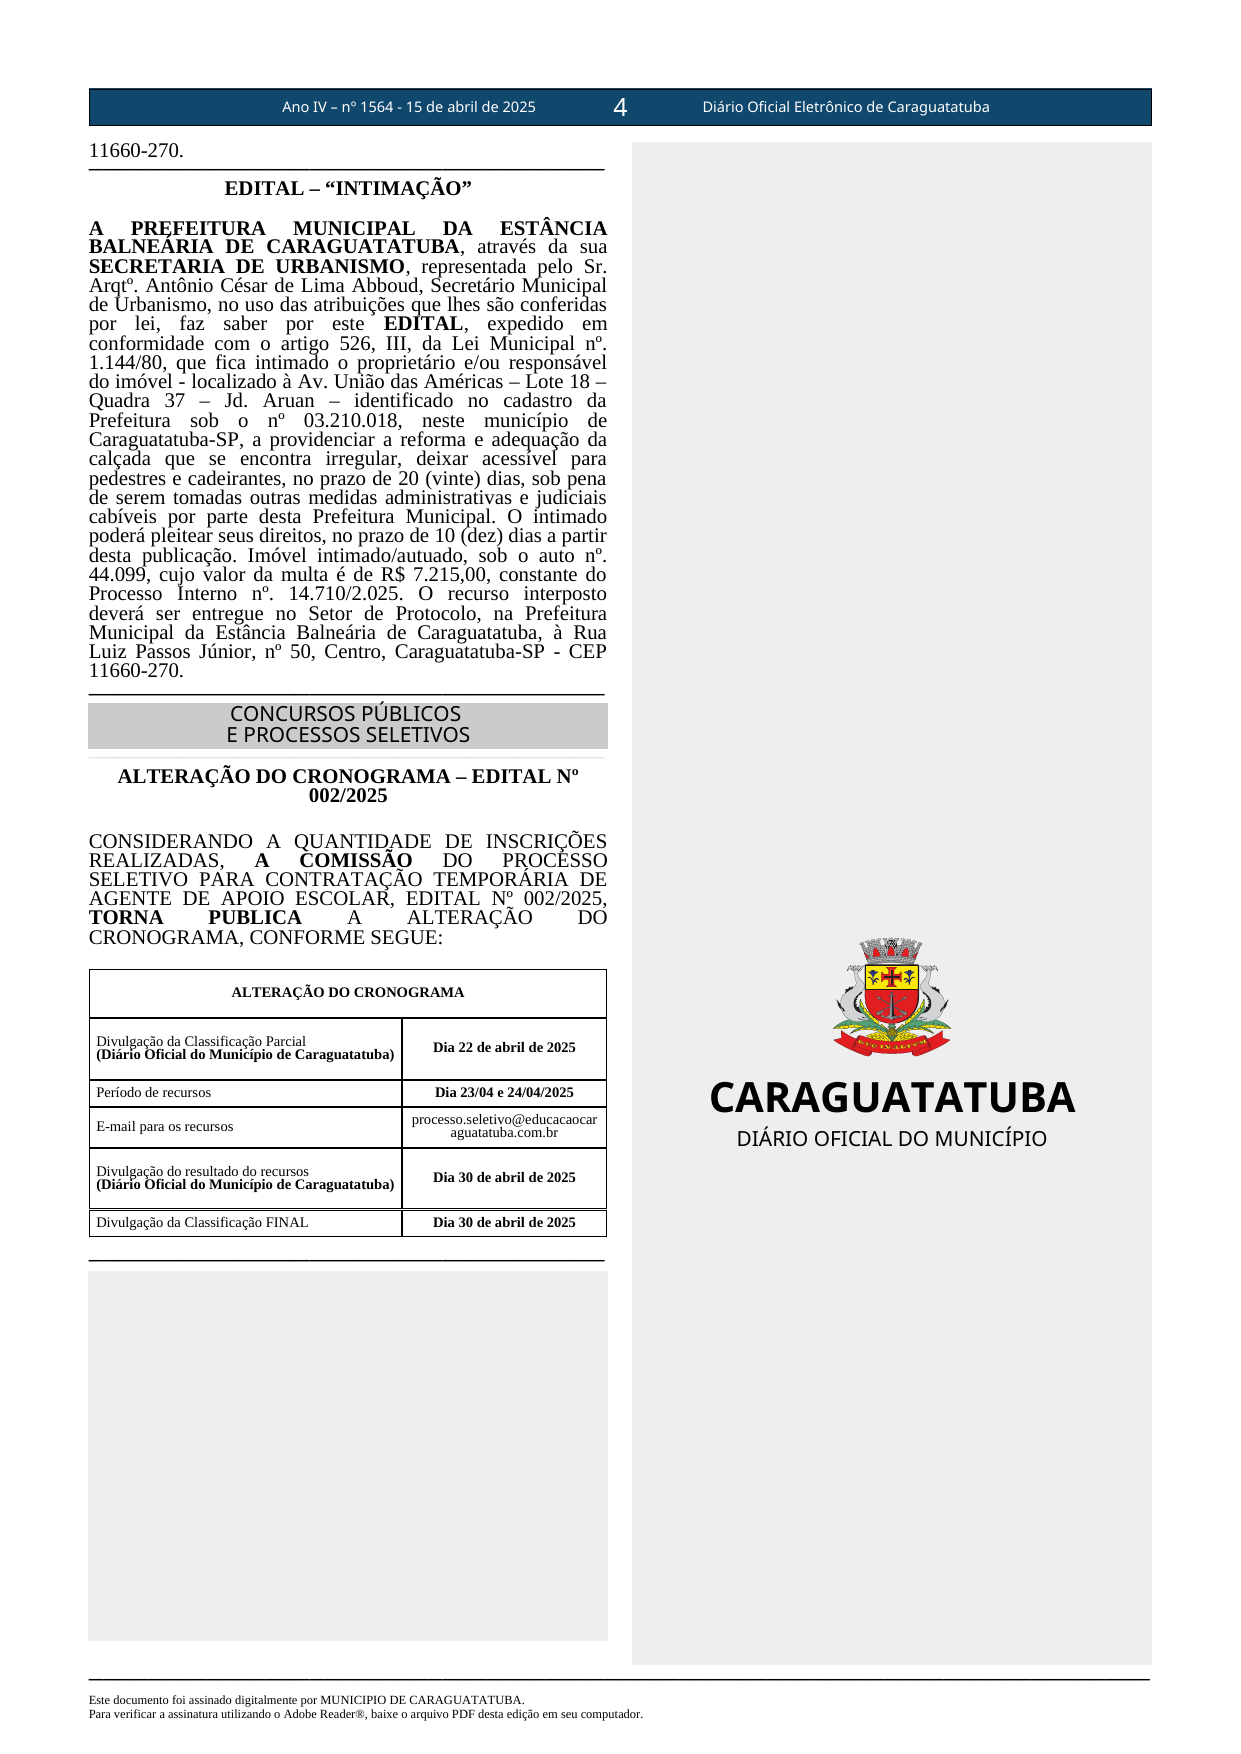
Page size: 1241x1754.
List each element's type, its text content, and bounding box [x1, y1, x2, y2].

table_cell Divulgação da Classificação Parcial (Diário Oficial do Município de Caraguatatuba) [90, 1019, 401, 1079]
table_cell E-mail para os recursos [90, 1108, 401, 1147]
table_cell Dia 30 de abril de 2025 [403, 1149, 606, 1208]
text 11660-270. [88, 142, 608, 161]
text ─────────────────────────────────── [88, 682, 608, 703]
table_cell Divulgação da Classificação FINAL [90, 1211, 401, 1236]
text ─────────────────────────────────── [88, 161, 608, 180]
text DIÁRIO OFICIAL DO MUNICÍPIO [632, 1124, 1152, 1153]
table_cell Dia 22 de abril de 2025 [403, 1019, 606, 1079]
text ─────────────────────────────────── [88, 1252, 608, 1271]
table_header ALTERAÇÃO DO CRONOGRAMA [90, 970, 606, 1017]
text CONCURSOS PÚBLICOS E PROCESSOS SELETIVOS [88, 703, 608, 749]
table_cell processo.seletivo@educacaocaraguatatuba.com.br [403, 1108, 606, 1147]
table_cell Divulgação do resultado do recursos (Diário Oficial do Município de Caraguatatuba) [90, 1149, 401, 1208]
text CARAGUATATUBA [632, 1068, 1152, 1124]
text ALTERAÇÃO DO CRONOGRAMA – EDITAL Nº 002/2025 [88, 768, 608, 807]
text CONSIDERANDO A QUANTIDADE DE INSCRIÇÕES REALIZADAS, A COMISSÃO DO PROCESSO SELETIVO PARA CONTRATAÇÃO TEMPORÁRIA DE AGENTE DE APOIO ESCOLAR, EDITAL Nº 002/2025, TORNA PUBLICA A ALTERAÇÃO DO CRONOGRAMA, CONFORME SEGUE: [88, 833, 608, 949]
table_cell Dia 30 de abril de 2025 [403, 1211, 606, 1236]
text A PREFEITURA MUNICIPAL DA ESTÂNCIA BALNEÁRIA DE CARAGUATATUBA, através da sua SECRETARIA DE URBANISMO, representada pelo Sr. Arqtº. Antônio César de Lima Abboud, Secretário Municipal de Urbanismo, no uso das atribuições que lhes são conferidas por lei, faz saber por este EDITAL, expedido em conformidade com o artigo 526, III, da Lei Municipal nº. 1.144/80, que fica intimado o proprietário e/ou responsável do imóvel - localizado à Av. União das Américas – Lote 18 – Quadra 37 – Jd. Aruan – identificado no cadastro da Prefeitura sob o nº 03.210.018, neste município de Caraguatatuba-SP, a providenciar a reforma e adequação da calçada que se encontra irregular, deixar acessível para pedestres e cadeirantes, no prazo de 20 (vinte) dias, sob pena de serem tomadas outras medidas administrativas e judiciais cabíveis por parte desta Prefeitura Municipal. O intimado poderá pleitear seus direitos, no prazo de 10 (dez) dias a partir desta publicação. Imóvel intimado/autuado, sob o auto nº. 44.099, cujo valor da multa é de R$ 7.215,00, constante do Processo Interno nº. 14.710/2.025. O recurso interposto deverá ser entregue no Setor de Protocolo, na Prefeitura Municipal da Estância Balneária de Caraguatatuba, à Rua Luiz Passos Júnior, nº 50, Centro, Caraguatatuba-SP - CEP 11660-270. [88, 220, 608, 682]
text EDITAL – “INTIMAÇÃO” [88, 180, 608, 199]
table_cell Período de recursos [90, 1081, 401, 1106]
table_cell Dia 23/04 e 24/04/2025 [403, 1081, 606, 1106]
text ─────────────────────────────────── [88, 749, 608, 768]
